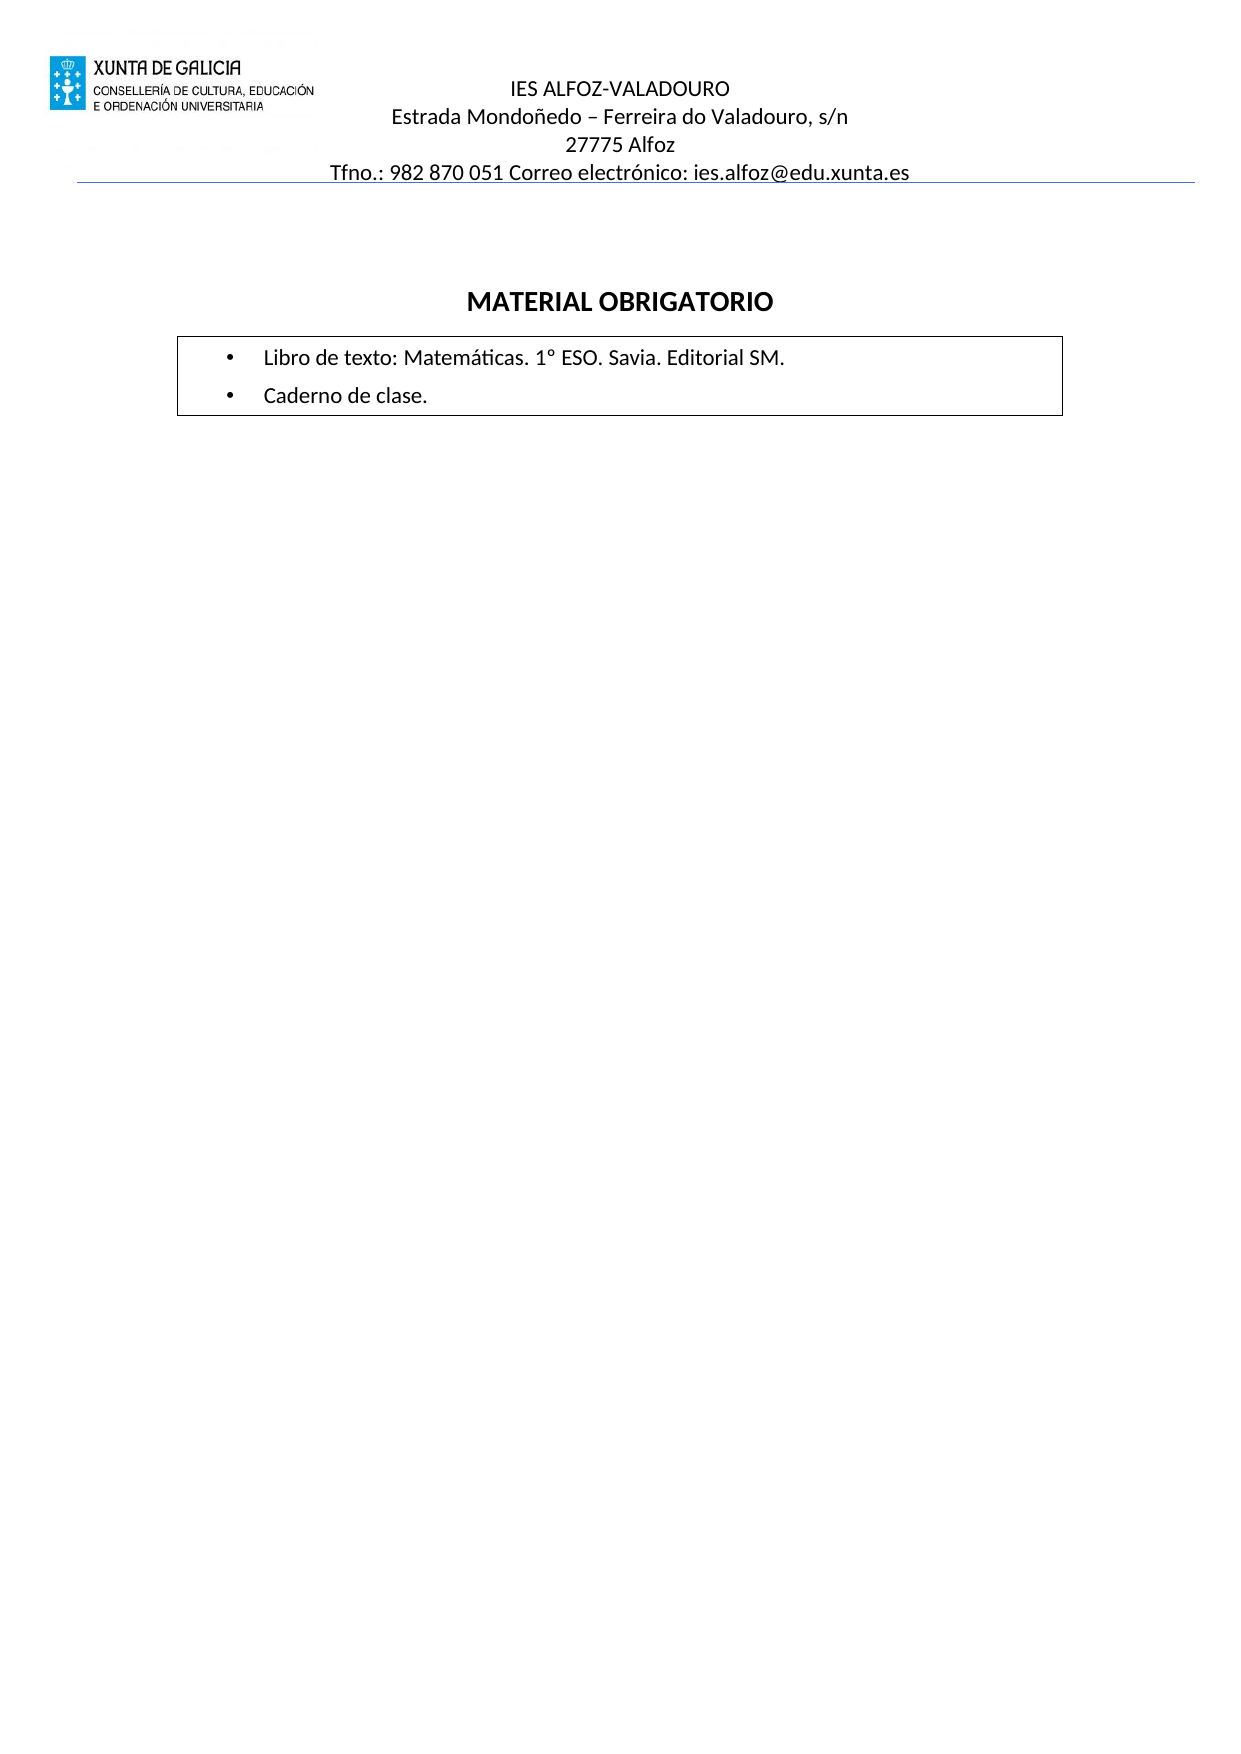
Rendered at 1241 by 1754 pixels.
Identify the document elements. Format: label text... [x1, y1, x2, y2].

picture [43, 0, 318, 168]
text MATERIAL OBRIGATORIO [177, 283, 1063, 319]
table_header Libro de texto: Matemáticas. 1º ESO. Savia. Editorial SM. Caderno de clase. [178, 337, 1062, 415]
